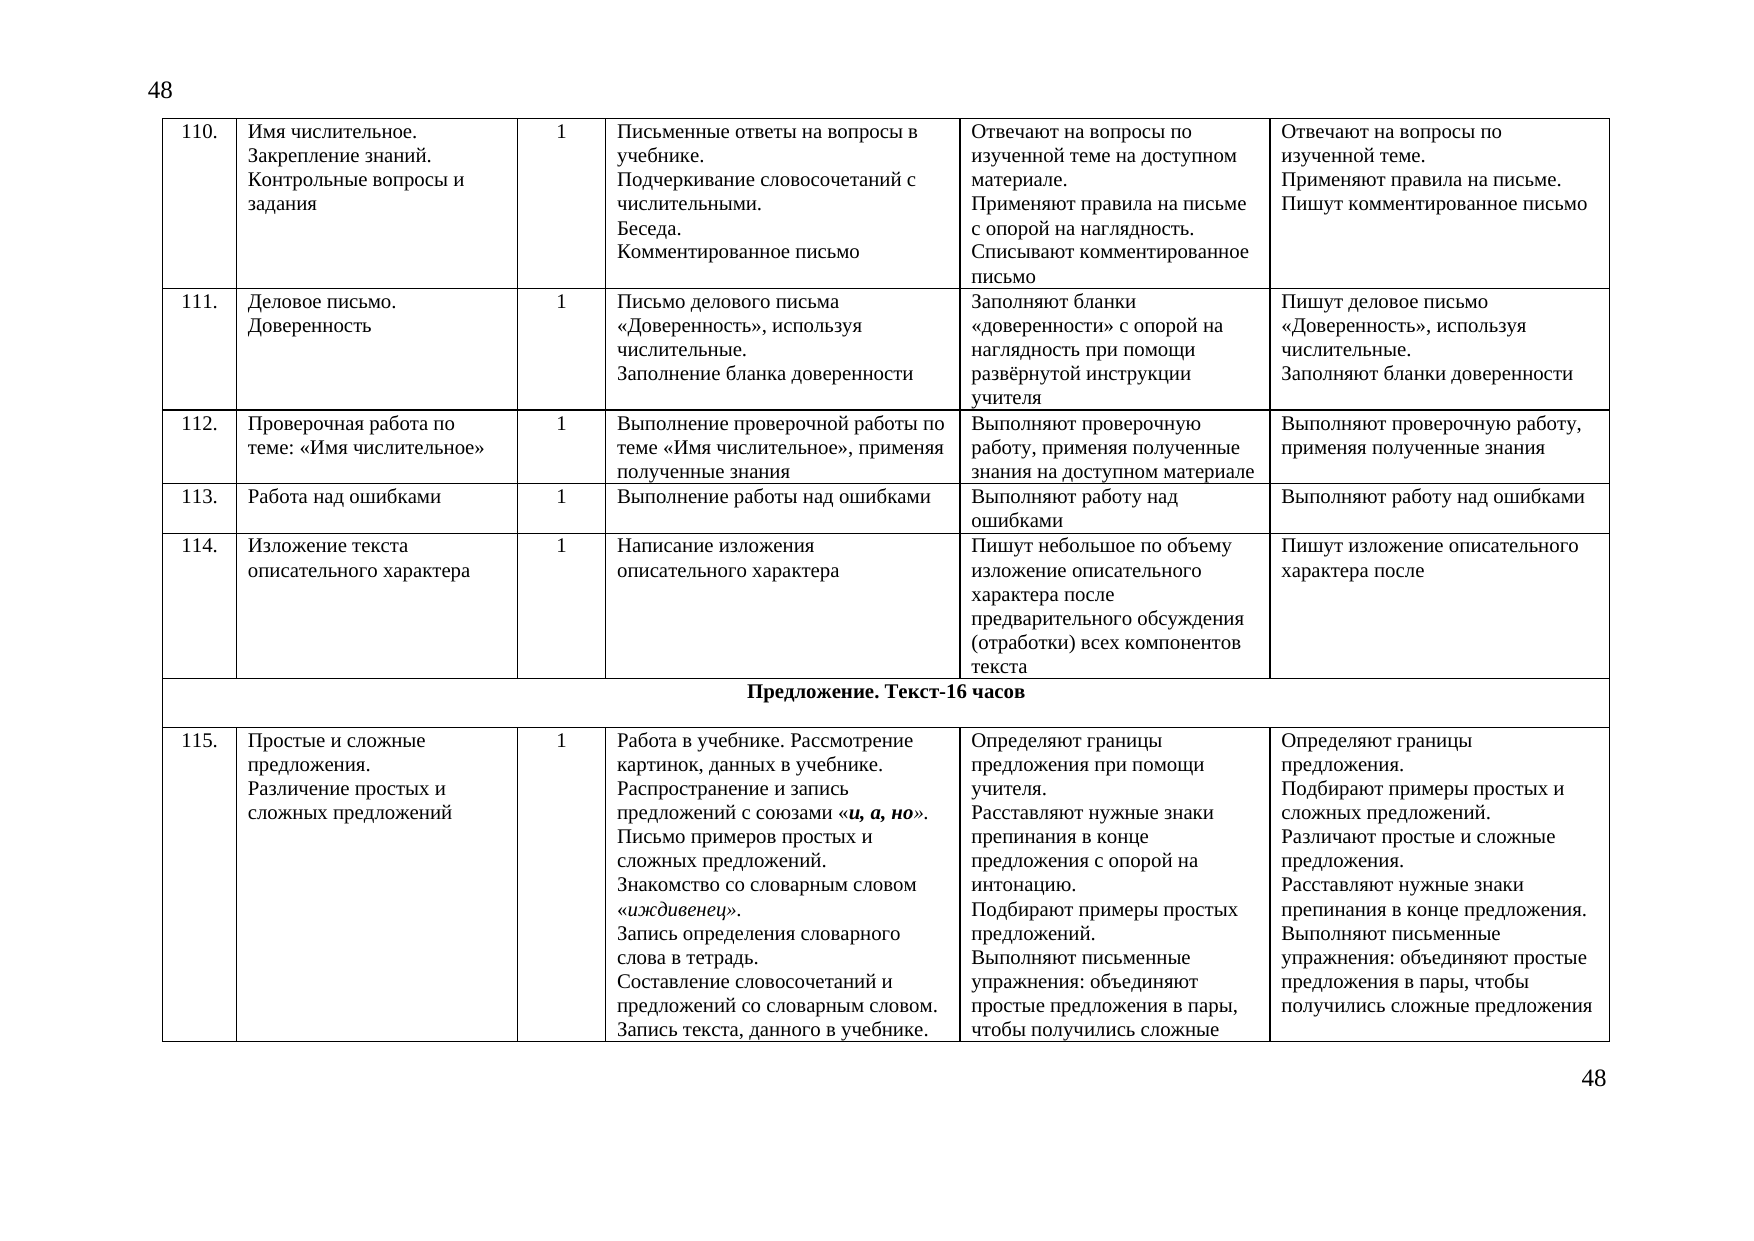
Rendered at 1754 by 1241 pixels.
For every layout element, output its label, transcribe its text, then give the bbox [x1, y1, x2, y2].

table_cell Пишут изложение описательного характера после [1271, 534, 1609, 678]
table_cell Простые и сложные предложения. Различение простых и сложных предложений [237, 728, 517, 1041]
table_cell 1 [518, 484, 605, 532]
table_header Проверочная работа по теме: «Имя числительное» [237, 411, 517, 483]
table_cell Работа в учебнике. Рассмотрение картинок, данных в учебнике. Распространение и запись предложений с союзами «и, а, но». Письмо примеров простых и сложных предложений. Знакомство со словарным словом «иждивенец». Запись определения словарного слова в тетрадь. Составление словосочетаний и предложений со словарным словом. Запись текста, данного в учебнике. [606, 728, 959, 1041]
table_cell Выполнение работы над ошибками [606, 484, 959, 532]
table_cell Заполняют бланки «доверенности» с опорой на наглядность при помощи развёрнутой инструкции учителя [961, 289, 1269, 409]
table_cell Выполняют работу над ошибками [961, 484, 1269, 532]
table_cell 1 [518, 728, 605, 1041]
table_cell [163, 289, 236, 409]
table_cell Пишут небольшое по объему изложение описательного характера после предварительного обсуждения (отработки) всех компонентов текста [961, 534, 1269, 678]
table_cell Пишут деловое письмо «Доверенность», используя числительные. Заполняют бланки доверенности [1271, 289, 1609, 409]
table_header Выполняют проверочную работу, применяя полученные знания [1271, 411, 1609, 483]
table_cell 1 [518, 534, 605, 678]
table_cell Написание изложения описательного характера [606, 534, 959, 678]
table_cell Имя числительное. Закрепление знаний. Контрольные вопросы и задания [237, 119, 517, 288]
table_cell 1 [518, 289, 605, 409]
table_cell Деловое письмо. Доверенность [237, 289, 517, 409]
table_cell Отвечают на вопросы по изученной теме на доступном материале. Применяют правила на письме с опорой на наглядность. Списывают комментированное письмо [961, 119, 1269, 288]
table_cell Выполняют работу над ошибками [1271, 484, 1609, 532]
table_cell Письмо делового письма «Доверенность», используя числительные. Заполнение бланка доверенности [606, 289, 959, 409]
table_cell Изложение текста описательного характера [237, 534, 517, 678]
table_cell Отвечают на вопросы по изученной теме. Применяют правила на письме. Пишут комментированное письмо [1271, 119, 1609, 288]
table_cell [163, 484, 236, 532]
table_cell Работа над ошибками [237, 484, 517, 532]
table_header Выполнение проверочной работы по теме «Имя числительное», применяя полученные знания [606, 411, 959, 483]
table_cell [163, 728, 236, 1041]
table_header 1 [518, 411, 605, 483]
table_header Выполняют проверочную работу, применяя полученные знания на доступном материале [961, 411, 1269, 483]
table_cell Письменные ответы на вопросы в учебнике. Подчеркивание словосочетаний с числительными. Беседа. Комментированное письмо [606, 119, 959, 288]
table_cell Определяют границы предложения. Подбирают примеры простых и сложных предложений. Различают простые и сложные предложения. Расставляют нужные знаки препинания в конце предложения. Выполняют письменные упражнения: объединяют простые предложения в пары, чтобы получились сложные предложения [1271, 728, 1609, 1041]
table_cell Определяют границы предложения при помощи учителя. Расставляют нужные знаки препинания в конце предложения с опорой на интонацию. Подбирают примеры простых предложений. Выполняют письменные упражнения: объединяют простые предложения в пары, чтобы получились сложные [961, 728, 1269, 1041]
table_cell [163, 119, 236, 288]
table_cell [163, 534, 236, 678]
table_cell 1 [518, 119, 605, 288]
table_header [163, 411, 236, 483]
table_cell Предложение. Текст-16 часов [163, 679, 1609, 727]
